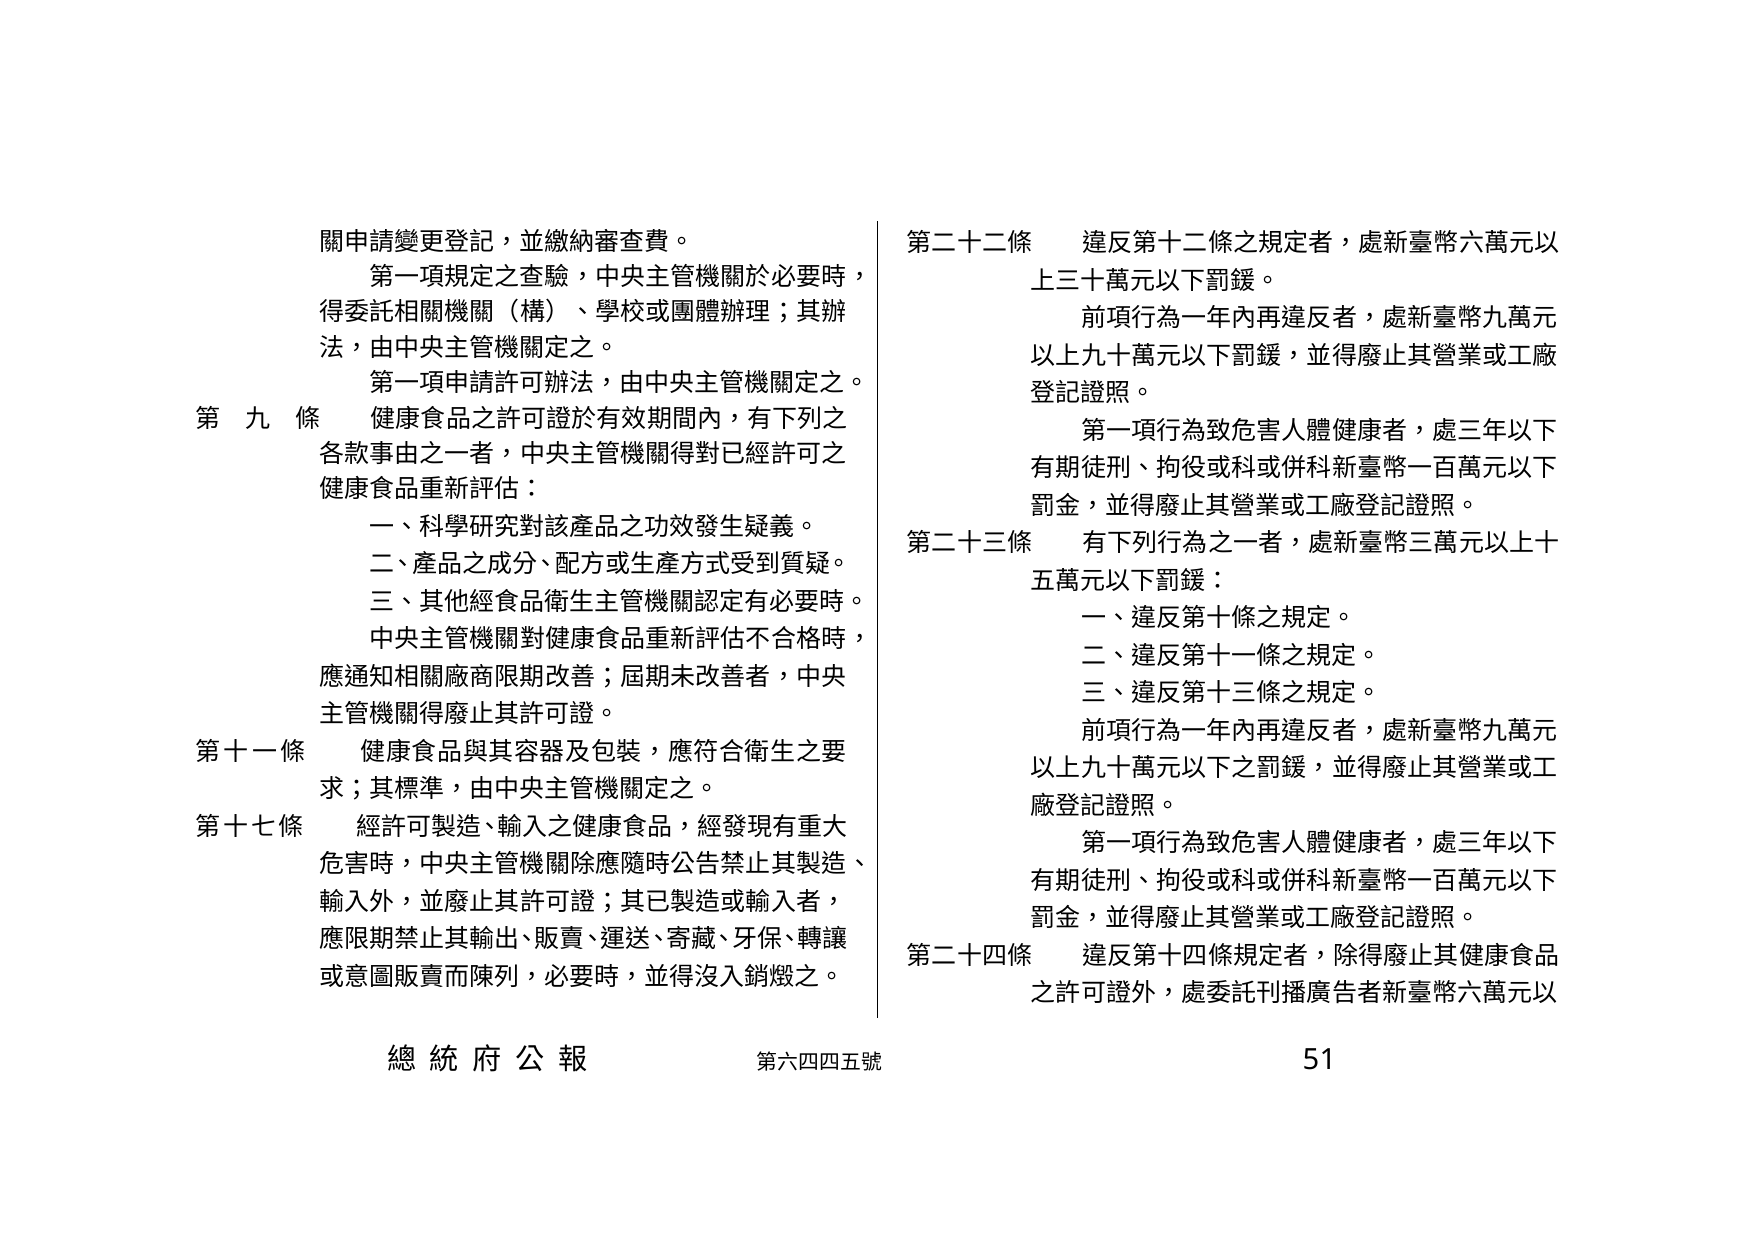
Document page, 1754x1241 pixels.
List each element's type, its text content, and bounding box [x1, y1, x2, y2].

text 關申請變更登記，並繳納審查費。 [319, 222, 847, 257]
text 第一項規定之查驗，中央主管機關於必要時，得委託相關機關（構）、學校或團體辦理；其辦法，由中央主管機關定之。 [319, 257, 847, 363]
text 三、違反第十三條之規定。 [1081, 672, 1559, 709]
text 第二十二條 違反第十二條之規定者，處新臺幣六萬元以上三十萬元以下罰鍰。 [907, 222, 1559, 297]
text 一、違反第十條之規定。 [1081, 597, 1559, 634]
text 第一項行為致危害人體健康者，處三年以下有期徒刑、拘役或科或併科新臺幣一百萬元以下罰金，並得廢止其營業或工廠登記證照。 [1031, 409, 1559, 522]
text 第二十四條 違反第十四條規定者，除得廢止其健康食品之許可證外，處委託刊播廣告者新臺幣六萬元以 [907, 934, 1559, 1009]
text 第一項申請許可辦法，由中央主管機關定之。 [319, 363, 847, 399]
text 二、違反第十一條之規定。 [1081, 634, 1559, 672]
text 第十七條 經許可製造、輸入之健康食品，經發現有重大危害時，中央主管機關除應隨時公告禁止其製造、輸入外，並廢止其許可證；其已製造或輸入者，應限期禁止其輸出、販賣、運送、寄藏、牙保、轉讓或意圖販賣而陳列，必要時，並得沒入銷燬之。 [195, 805, 847, 992]
text 第十一條 健康食品與其容器及包裝，應符合衛生之要求；其標準，由中央主管機關定之。 [195, 730, 847, 805]
text 中央主管機關對健康食品重新評估不合格時，應通知相關廠商限期改善；屆期未改善者，中央主管機關得廢止其許可證。 [319, 617, 847, 730]
text 一、科學研究對該產品之功效發生疑義。 [369, 505, 847, 542]
text 前項行為一年內再違反者，處新臺幣九萬元以上九十萬元以下罰鍰，並得廢止其營業或工廠登記證照。 [1031, 297, 1559, 409]
text 三、其他經食品衛生主管機關認定有必要時。 [369, 580, 847, 617]
text 前項行為一年內再違反者，處新臺幣九萬元以上九十萬元以下之罰鍰，並得廢止其營業或工廠登記證照。 [1031, 709, 1559, 822]
text 二、產品之成分、配方或生產方式受到質疑。 [369, 542, 847, 580]
text 第二十三條 有下列行為之一者，處新臺幣三萬元以上十五萬元以下罰鍰： [907, 522, 1559, 597]
text 第 九 條 健康食品之許可證於有效期間內，有下列之各款事由之一者，中央主管機關得對已經許可之健康食品重新評估： [195, 399, 847, 505]
text 第一項行為致危害人體健康者，處三年以下有期徒刑、拘役或科或併科新臺幣一百萬元以下罰金，並得廢止其營業或工廠登記證照。 [1031, 822, 1559, 934]
